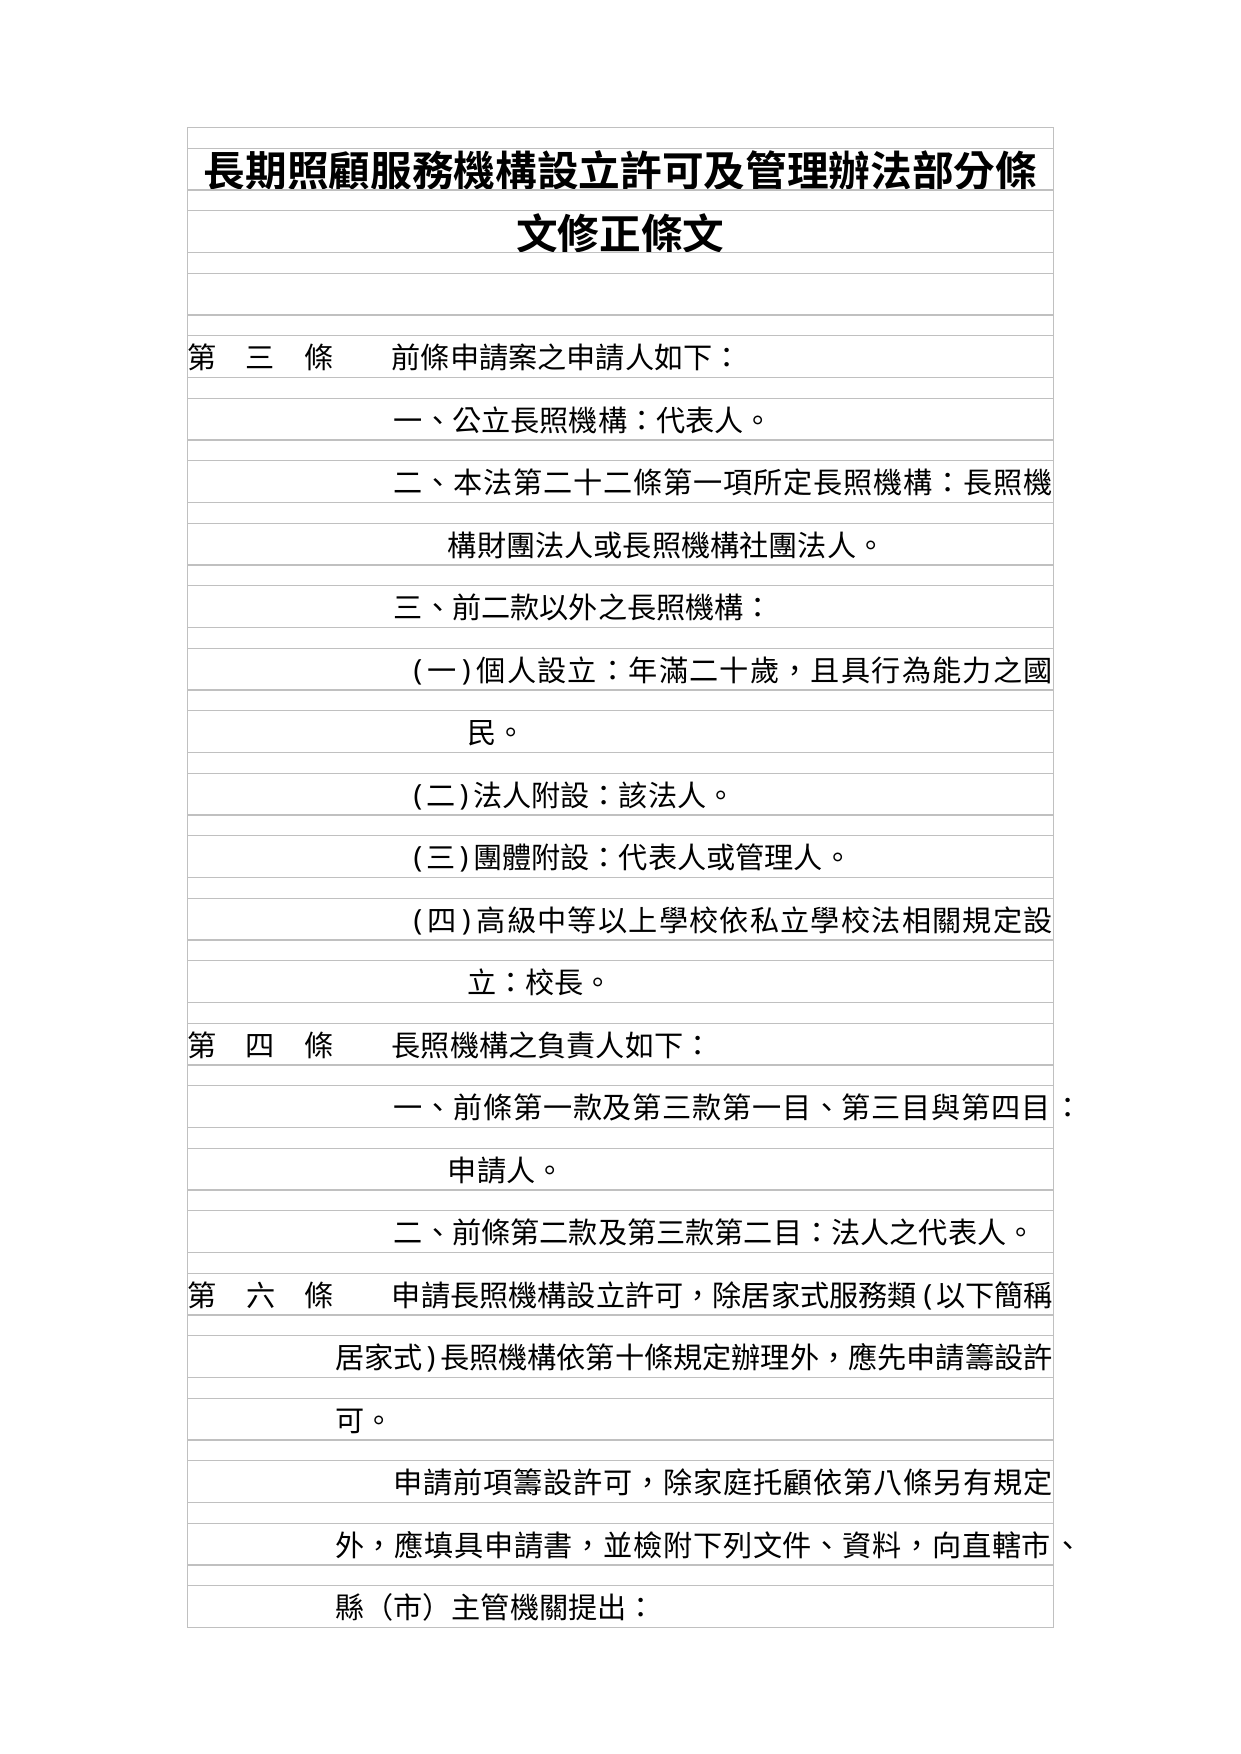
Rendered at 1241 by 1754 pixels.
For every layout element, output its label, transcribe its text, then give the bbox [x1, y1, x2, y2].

text [394, 503, 1053, 523]
text 一、前條第一款及第三款第一目、第三目與第四目：申請人。 [394, 1086, 1053, 1127]
text (二)法人附設：該法人。 [409, 774, 1053, 814]
text (一)個人設立：年滿二十歲，且具行為能力之國 [408, 649, 1053, 689]
text 文修正條文 [188, 211, 1053, 252]
text 一、前條第一款及第三款第一目、第三目與第四目：申請人。 [394, 1128, 1053, 1148]
text 第 三 條 前條申請案之申請人如下： [188, 336, 1053, 377]
text [408, 941, 1053, 960]
text [394, 566, 1053, 585]
text 申請前項籌設許可，除家庭托顧依第八條另有規定外，應填具申請書，並檢附下列文件、資料，向直轄市、縣（市）主管機關提出： [335, 1461, 1053, 1502]
text 居家式)長照機構依第十條規定辦理外，應先申請籌設許 [188, 1336, 1053, 1377]
text 申請前項籌設許可，除家庭托顧依第八條另有規定外，應填具申請書，並檢附下列文件、資料，向直轄市、縣（市）主管機關提出： [335, 1441, 1053, 1460]
text [408, 628, 1053, 648]
text 長期照顧服務機構設立許可及管理辦法部分條 [188, 149, 1053, 189]
text 三、前二款以外之長照機構： [394, 586, 1053, 627]
text [188, 1316, 1053, 1335]
text [188, 316, 1053, 335]
text 第 六 條 申請長照機構設立許可，除居家式服務類(以下簡稱 [188, 1274, 1053, 1314]
text [188, 1003, 1053, 1023]
text 第 四 條 長照機構之負責人如下： [188, 1024, 1053, 1064]
text 申請前項籌設許可，除家庭托顧依第八條另有規定外，應填具申請書，並檢附下列文件、資料，向直轄市、縣（市）主管機關提出： [335, 1524, 1053, 1564]
text [408, 878, 1053, 898]
text 一、前條第一款及第三款第一目、第三目與第四目：申請人。 [394, 1149, 1053, 1189]
text 二、本法第二十二條第一項所定長照機構：長照機 [394, 461, 1053, 502]
text (三)團體附設：代表人或管理人。 [409, 836, 1053, 877]
text 立：校長。 [408, 961, 1053, 1002]
text [408, 691, 1053, 710]
text [394, 378, 1053, 398]
text 構財團法人或長照機構社團法人。 [394, 524, 1053, 564]
text [394, 1191, 1053, 1210]
text [188, 1253, 1053, 1273]
text [188, 191, 1053, 210]
text [409, 816, 1053, 835]
text 民。 [408, 711, 1053, 752]
text 申請前項籌設許可，除家庭托顧依第八條另有規定外，應填具申請書，並檢附下列文件、資料，向直轄市、縣（市）主管機關提出： [335, 1566, 1053, 1585]
text 申請前項籌設許可，除家庭托顧依第八條另有規定外，應填具申請書，並檢附下列文件、資料，向直轄市、縣（市）主管機關提出： [335, 1503, 1053, 1523]
text [188, 1378, 1053, 1398]
text [188, 128, 1053, 148]
text 可。 [188, 1399, 1053, 1439]
text 一、公立長照機構：代表人。 [394, 399, 1053, 439]
text 二、前條第二款及第三款第二目：法人之代表人。 [394, 1211, 1053, 1252]
text 申請前項籌設許可，除家庭托顧依第八條另有規定外，應填具申請書，並檢附下列文件、資料，向直轄市、縣（市）主管機關提出： [335, 1586, 1053, 1627]
text (四)高級中等以上學校依私立學校法相關規定設 [408, 899, 1053, 939]
text [394, 441, 1053, 460]
text [409, 753, 1053, 773]
text 一、前條第一款及第三款第一目、第三目與第四目：申請人。 [394, 1066, 1053, 1085]
